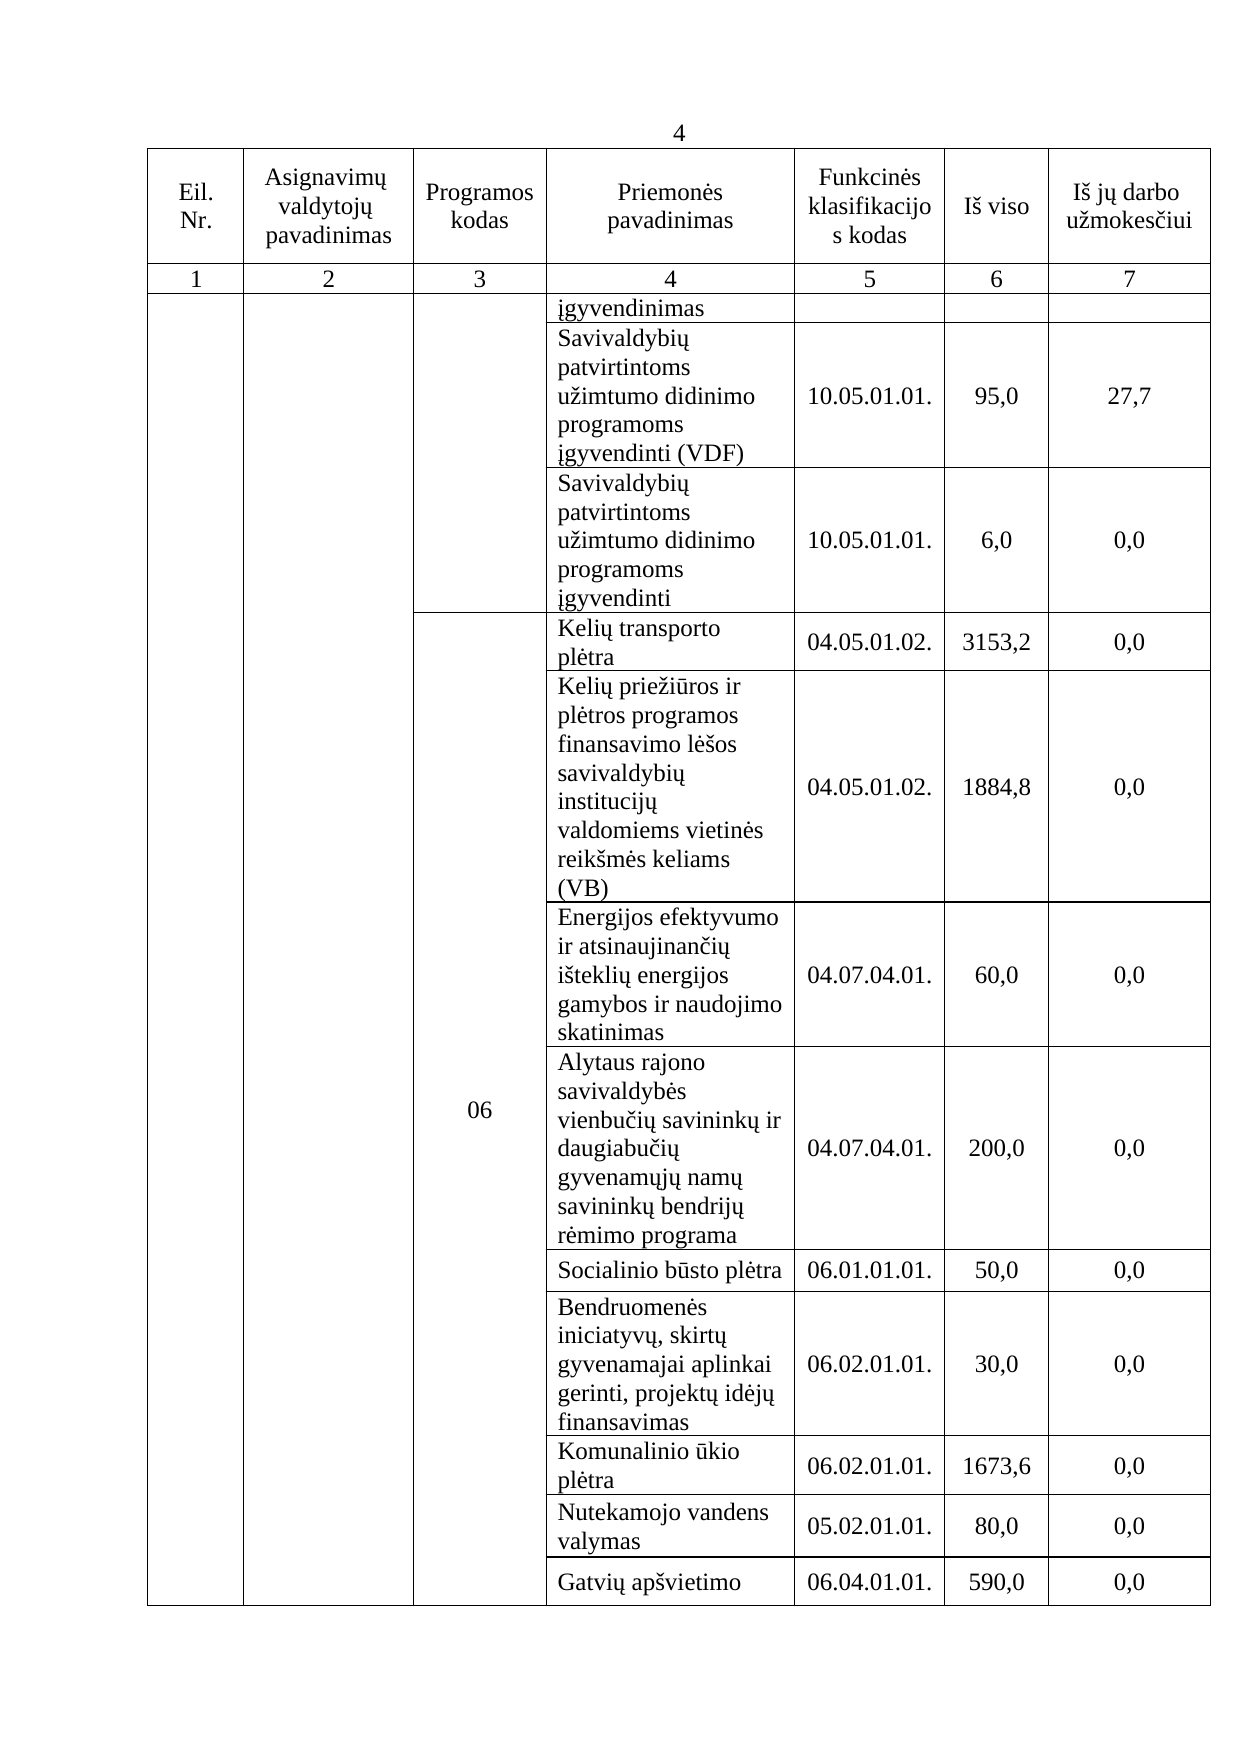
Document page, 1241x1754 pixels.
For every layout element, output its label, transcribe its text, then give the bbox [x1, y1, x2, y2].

table_header Eil. Nr. [148, 149, 243, 263]
table_cell 06.02.01.01. [795, 1292, 944, 1435]
table_cell 0,0 [1049, 1250, 1210, 1291]
table_cell 0,0 [1049, 903, 1210, 1046]
table_cell 7 [1049, 264, 1210, 292]
table_cell [795, 294, 944, 322]
table_cell 0,0 [1049, 1292, 1210, 1435]
table_cell Komunalinio ūkio plėtra [547, 1436, 794, 1494]
table_cell 3 [414, 264, 546, 292]
table_cell 04.05.01.02. [795, 613, 944, 670]
table_cell 04.05.01.02. [795, 671, 944, 901]
table_cell [414, 294, 546, 612]
table_header Asignavimų valdytojų pavadinimas [244, 149, 413, 263]
table_header Priemonės pavadinimas [547, 149, 794, 263]
table_cell Gatvių apšvietimo [547, 1558, 794, 1605]
table_cell 30,0 [945, 1292, 1048, 1435]
table_cell 06.04.01.01. [795, 1558, 944, 1605]
table_cell 04.07.04.01. [795, 903, 944, 1046]
table_cell 0,0 [1049, 468, 1210, 612]
table_cell 0,0 [1049, 613, 1210, 670]
table_cell 06.01.01.01. [795, 1250, 944, 1291]
table_header Iš jų darbo užmokesčiui [1049, 149, 1210, 263]
table_cell Bendruomenės iniciatyvų, skirtų gyvenamajai aplinkai gerinti, projektų idėjų finansavimas [547, 1292, 794, 1435]
table_cell Alytaus rajono savivaldybės vienbučių savininkų ir daugiabučių gyvenamųjų namų savininkų bendrijų rėmimo programa [547, 1047, 794, 1248]
table_cell 1 [148, 264, 243, 292]
table_cell 0,0 [1049, 1047, 1210, 1248]
table_cell 95,0 [945, 323, 1048, 467]
table_cell Nutekamojo vandens valymas [547, 1495, 794, 1556]
table_cell 0,0 [1049, 1495, 1210, 1556]
table_cell 0,0 [1049, 1436, 1210, 1494]
table_cell 50,0 [945, 1250, 1048, 1291]
table_header Programos kodas [414, 149, 546, 263]
table_header Iš viso [945, 149, 1048, 263]
table_cell Savivaldybių patvirtintoms užimtumo didinimo programoms įgyvendinti [547, 468, 794, 612]
table_cell 0,0 [1049, 671, 1210, 901]
table_cell [148, 294, 243, 1605]
table_cell 27,7 [1049, 323, 1210, 467]
table_cell 1673,6 [945, 1436, 1048, 1494]
table_cell 80,0 [945, 1495, 1048, 1556]
table_cell 590,0 [945, 1558, 1048, 1605]
table_cell Socialinio būsto plėtra [547, 1250, 794, 1291]
table_cell 200,0 [945, 1047, 1048, 1248]
table_cell 60,0 [945, 903, 1048, 1046]
table_cell [1049, 294, 1210, 322]
table_cell 1884,8 [945, 671, 1048, 901]
table_header Funkcinės klasifikacijos kodas [795, 149, 944, 263]
table_cell 4 [547, 264, 794, 292]
table_cell 6,0 [945, 468, 1048, 612]
table_cell Savivaldybių patvirtintoms užimtumo didinimo programoms įgyvendinti (VDF) [547, 323, 794, 467]
table_cell 3153,2 [945, 613, 1048, 670]
table_cell 10.05.01.01. [795, 468, 944, 612]
table_cell Kelių priežiūros ir plėtros programos finansavimo lėšos savivaldybių institucijų valdomiems vietinės reikšmės keliams (VB) [547, 671, 794, 901]
table_cell Energijos efektyvumo ir atsinaujinančių išteklių energijos gamybos ir naudojimo skatinimas [547, 903, 794, 1046]
table_cell 5 [795, 264, 944, 292]
table_cell 04.07.04.01. [795, 1047, 944, 1248]
table_cell [244, 294, 413, 1605]
table_cell 10.05.01.01. [795, 323, 944, 467]
table_cell 06.02.01.01. [795, 1436, 944, 1494]
table_cell 0,0 [1049, 1558, 1210, 1605]
table_cell 06 [414, 613, 546, 1605]
table_cell įgyvendinimas [547, 294, 794, 322]
table_cell 2 [244, 264, 413, 292]
table_cell 05.02.01.01. [795, 1495, 944, 1556]
table_cell 6 [945, 264, 1048, 292]
table_cell [945, 294, 1048, 322]
table_cell Kelių transporto plėtra [547, 613, 794, 670]
